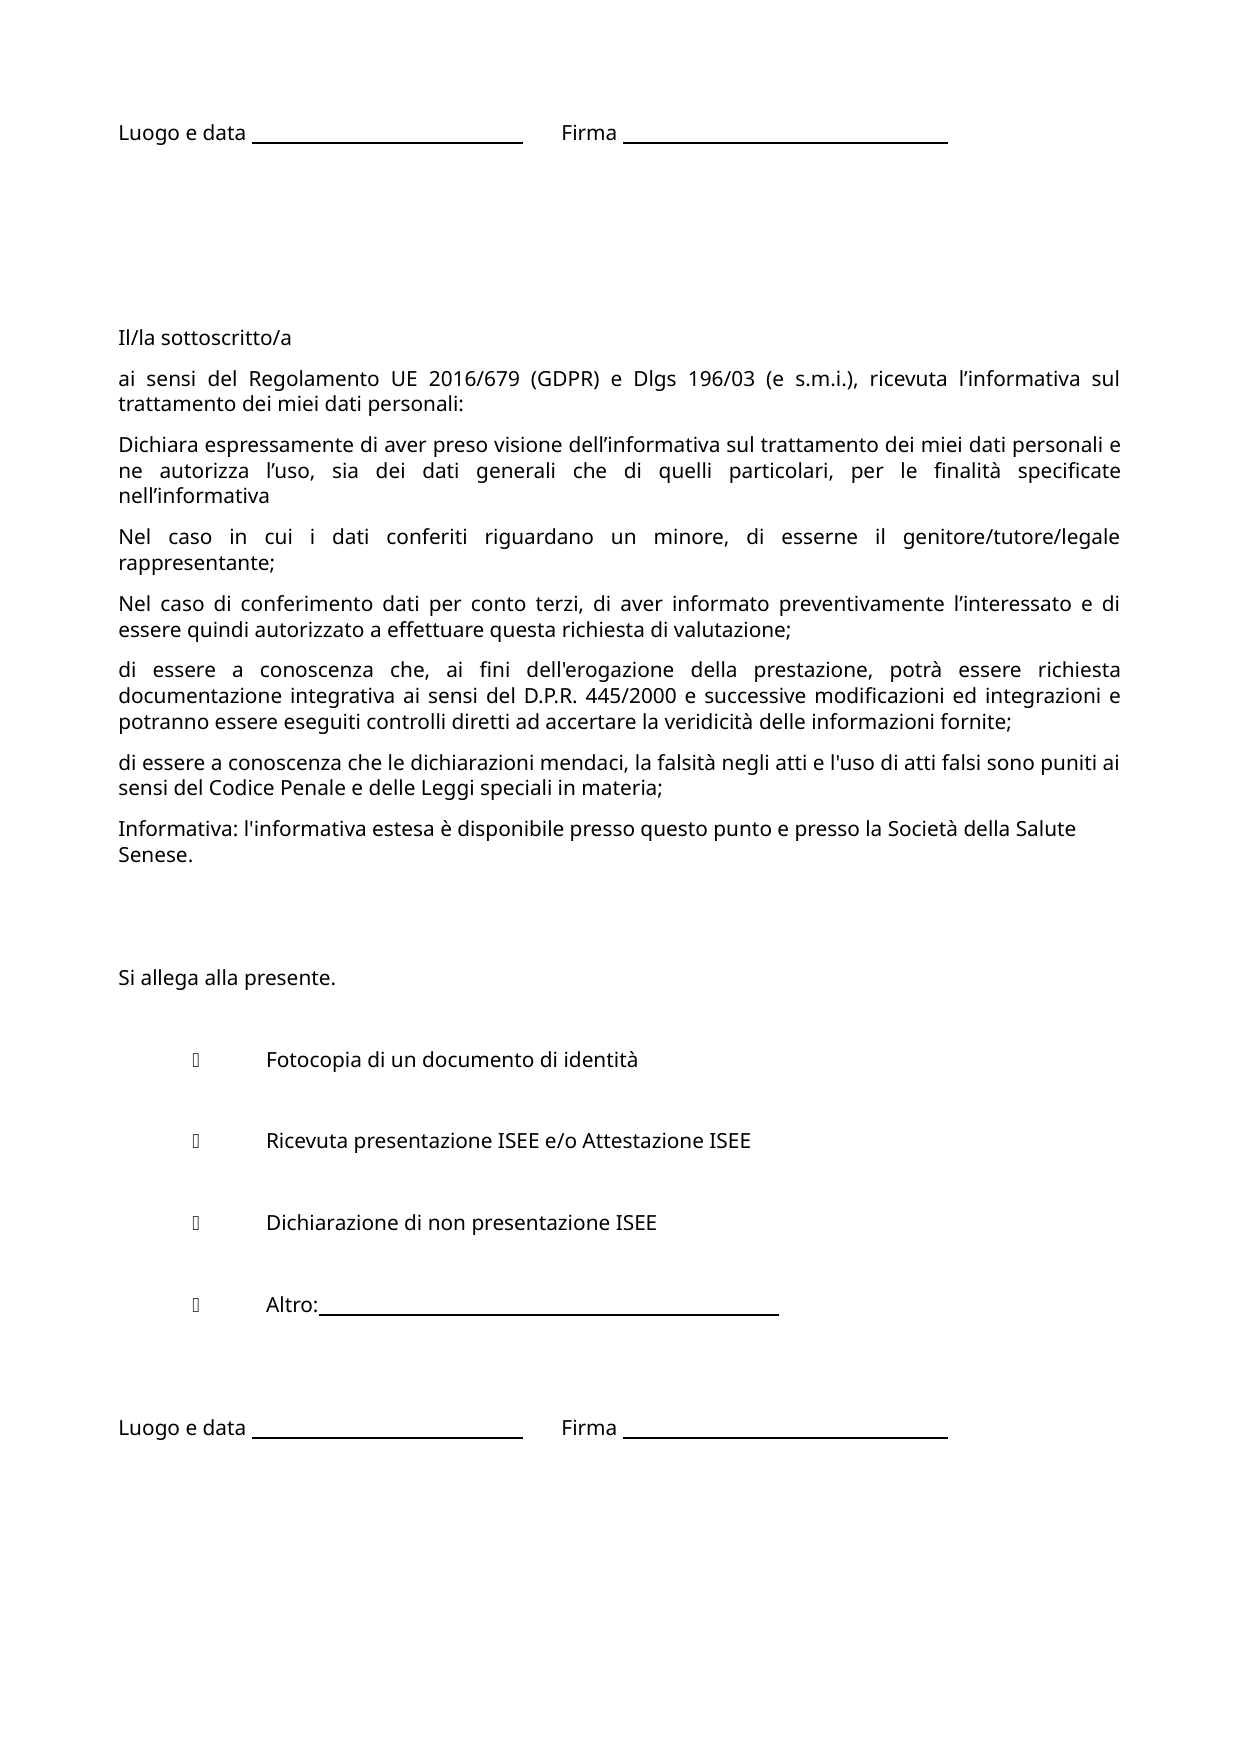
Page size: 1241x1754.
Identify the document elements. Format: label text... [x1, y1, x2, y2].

text  Dichiarazione di non presentazione ISEE [118, 1208, 1122, 1237]
text Informativa: l'informativa estesa è disponibile presso questo punto e presso la Società della Salute Senese. [118, 814, 1122, 868]
text Luogo e data Firma [118, 118, 1122, 147]
text Il/la sottoscritto/a [118, 323, 1122, 351]
text Si allega alla presente. [118, 963, 1122, 991]
text Dichiara espressamente di aver preso visione dell’informativa sul trattamento dei miei dati personali e ne autorizza l’uso, sia dei dati generali che di quelli particolari, per le finalità specificate nell’informativa [118, 430, 1122, 510]
text Luogo e data Firma [118, 1413, 1122, 1442]
text  Altro: [118, 1290, 1122, 1319]
text  Fotocopia di un documento di identità [118, 1045, 1122, 1073]
text  Ricevuta presentazione ISEE e/o Attestazione ISEE [118, 1127, 1122, 1155]
text di essere a conoscenza che le dichiarazioni mendaci, la falsità negli atti e l'uso di atti falsi sono puniti ai sensi del Codice Penale e delle Leggi speciali in materia; [118, 748, 1122, 802]
text Nel caso in cui i dati conferiti riguardano un minore, di esserne il genitore/tutore/legale rappresentante; [118, 522, 1122, 577]
text Nel caso di conferimento dati per conto terzi, di aver informato preventivamente l’interessato e di essere quindi autorizzato a effettuare questa richiesta di valutazione; [118, 589, 1122, 643]
text di essere a conoscenza che, ai fini dell'erogazione della prestazione, potrà essere richiesta documentazione integrativa ai sensi del D.P.R. 445/2000 e successive modificazioni ed integrazioni e potranno essere eseguiti controlli diretti ad accertare la veridicità delle informazioni fornite; [118, 656, 1122, 735]
text ai sensi del Regolamento UE 2016/679 (GDPR) e Dlgs 196/03 (e s.m.i.), ricevuta l’informativa sul trattamento dei miei dati personali: [118, 364, 1122, 418]
